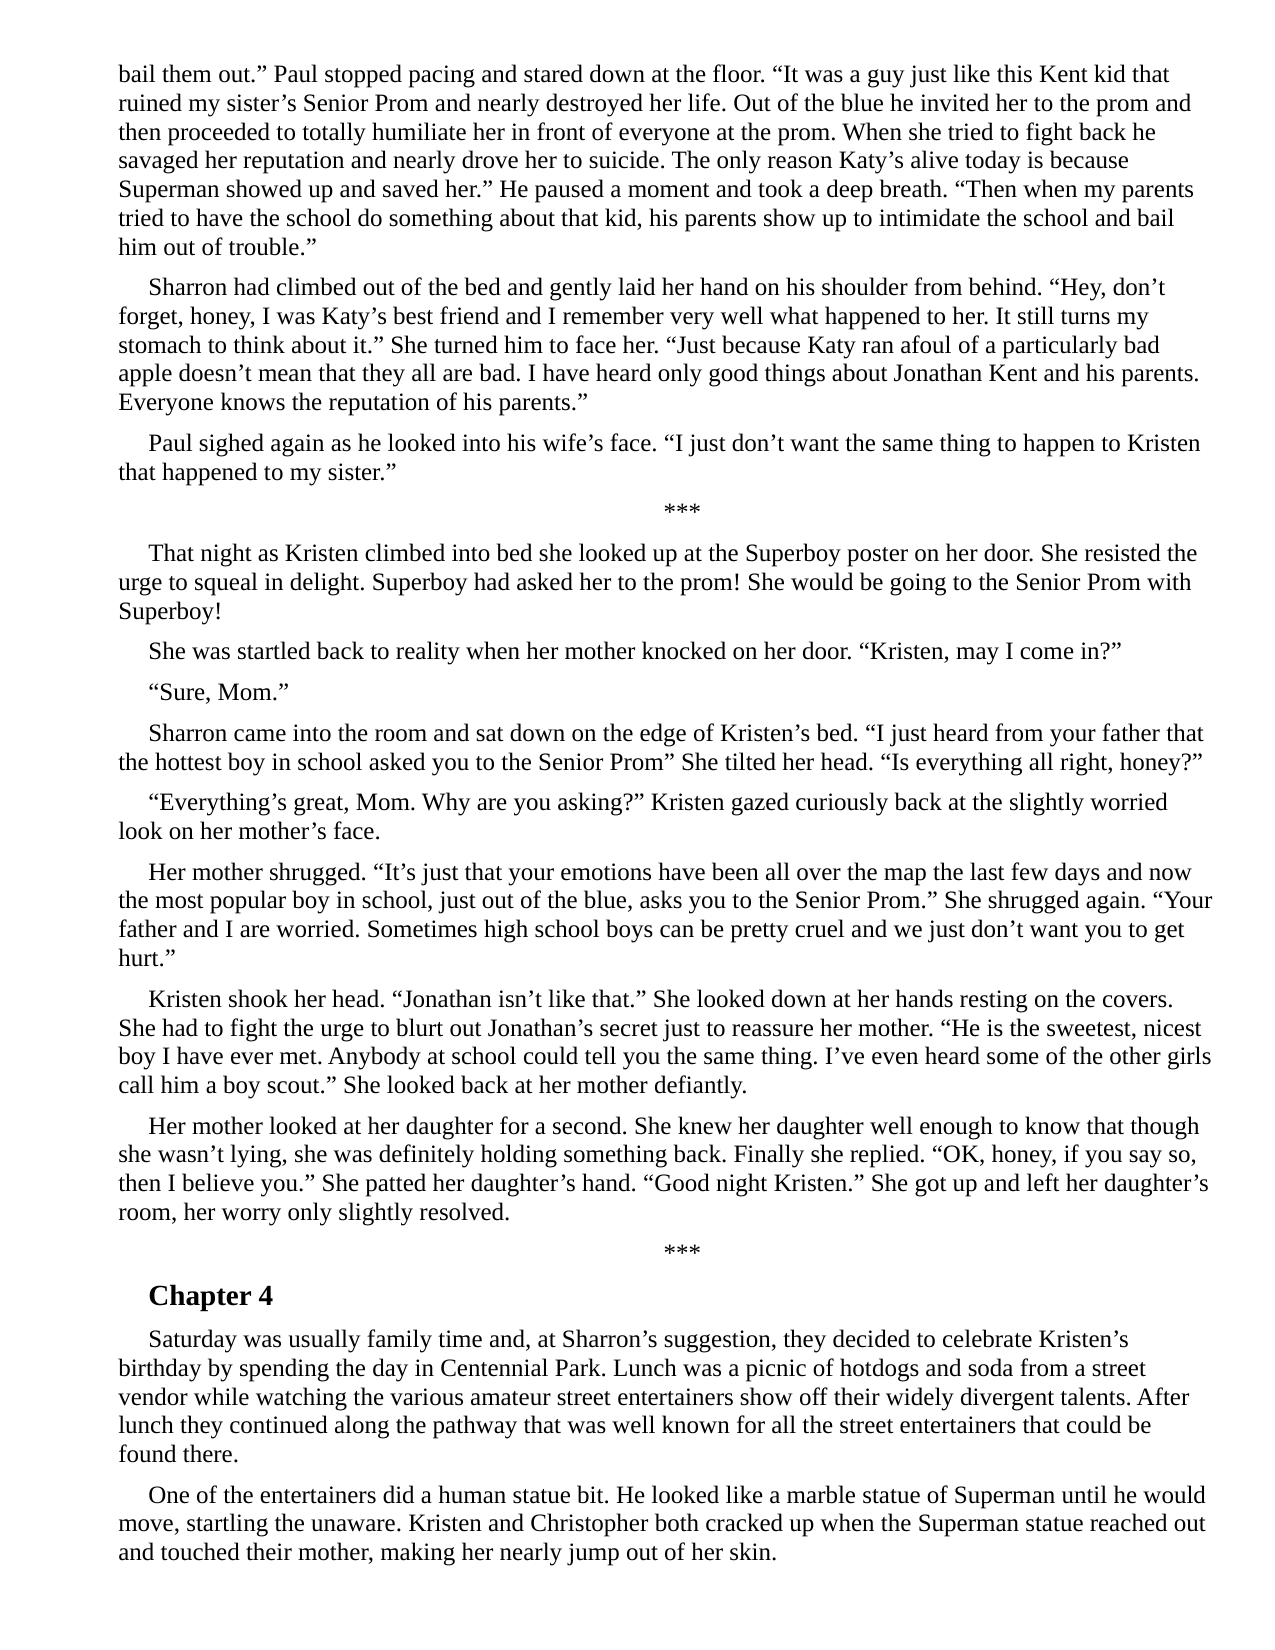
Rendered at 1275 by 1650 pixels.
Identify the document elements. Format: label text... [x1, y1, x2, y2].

subtitle Chapter 4 [118, 1278, 1216, 1312]
text Saturday was usually family time and, at Sharron’s suggestion, they decided to celebrate Kristen’s birthday by spending the day in Centennial Park. Lunch was a picnic of hotdogs and soda from a street vendor while watching the various amateur street entertainers show off their widely divergent talents. After lunch they continued along the pathway that was well known for all the street entertainers that could be found there. [118, 1324, 1216, 1468]
text Paul sighed again as he looked into his wife’s face. “I just don’t want the same thing to happen to Kristen that happened to my sister.” [118, 428, 1216, 486]
text Sharron came into the room and sat down on the edge of Kristen’s bed. “I just heard from your father that the hottest boy in school asked you to the Senior Prom” She tilted her head. “Is everything all right, honey?” [118, 718, 1216, 775]
text *** [118, 1238, 1216, 1267]
text One of the entertainers did a human statue bit. He looked like a marble statue of Superman until he would move, startling the unaware. Kristen and Christopher both cracked up when the Superman statue reached out and touched their mother, making her nearly jump out of her skin. [118, 1480, 1216, 1566]
text Her mother looked at her daughter for a second. She knew her daughter well enough to know that though she wasn’t lying, she was definitely holding something back. Finally she replied. “OK, honey, if you say so, then I believe you.” She patted her daughter’s hand. “Good night Kristen.” She got up and left her daughter’s room, her worry only slightly resolved. [118, 1111, 1216, 1226]
text *** [118, 497, 1216, 526]
text Kristen shook her head. “Jonathan isn’t like that.” She looked down at her hands resting on the covers. She had to fight the urge to blurt out Jonathan’s secret just to reassure her mother. “He is the sweetest, nicest boy I have ever met. Anybody at school could tell you the same thing. I’ve even heard some of the other girls call him a boy scout.” She looked back at her mother defiantly. [118, 984, 1216, 1099]
text bail them out.” Paul stopped pacing and stared down at the floor. “It was a guy just like this Kent kid that ruined my sister’s Senior Prom and nearly destroyed her life. Out of the blue he invited her to the prom and then proceeded to totally humiliate her in front of everyone at the prom. When she tried to fight back he savaged her reputation and nearly drove her to suicide. The only reason Katy’s alive today is because Superman showed up and saved her.” He paused a moment and took a deep breath. “Then when my parents tried to have the school do something about that kid, his parents show up to intimidate the school and bail him out of trouble.” [118, 59, 1216, 260]
text She was startled back to reality when her mother knocked on her door. “Kristen, may I come in?” [118, 636, 1216, 665]
text That night as Kristen climbed into bed she looked up at the Superboy poster on her door. She resisted the urge to squeal in delight. Superboy had asked her to the prom! She would be going to the Senior Prom with Superboy! [118, 538, 1216, 624]
text “Sure, Mom.” [118, 677, 1216, 706]
text “Everything’s great, Mom. Why are you asking?” Kristen gazed curiously back at the slightly worried look on her mother’s face. [118, 787, 1216, 845]
text Sharron had climbed out of the bed and gently laid her hand on his shoulder from behind. “Hey, don’t forget, honey, I was Katy’s best friend and I remember very well what happened to her. It still turns my stomach to think about it.” She turned him to face her. “Just because Katy ran afoul of a particularly bad apple doesn’t mean that they all are bad. I have heard only good things about Jonathan Kent and his parents. Everyone knows the reputation of his parents.” [118, 272, 1216, 416]
text Her mother shrugged. “It’s just that your emotions have been all over the map the last few days and now the most popular boy in school, just out of the blue, asks you to the Senior Prom.” She shrugged again. “Your father and I are worried. Sometimes high school boys can be pretty cruel and we just don’t want you to get hurt.” [118, 857, 1216, 972]
